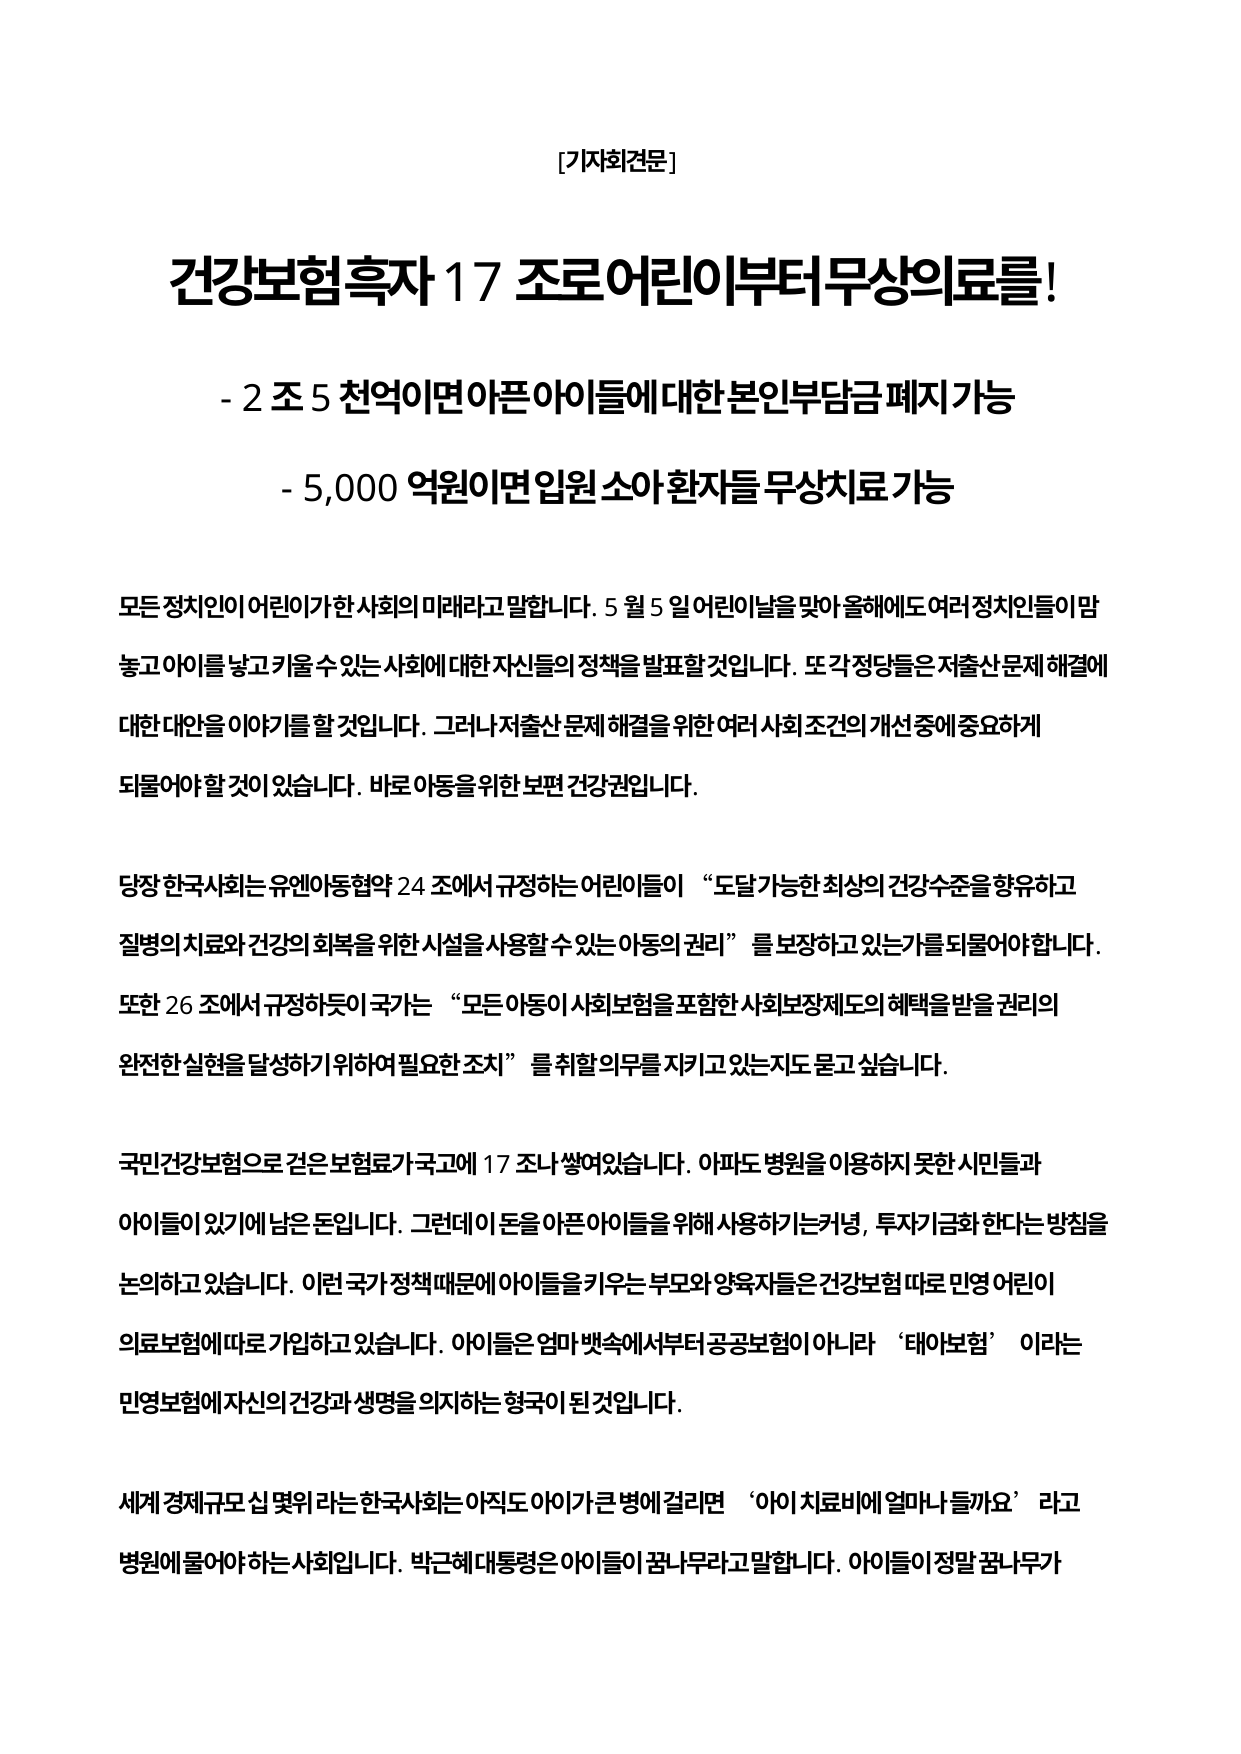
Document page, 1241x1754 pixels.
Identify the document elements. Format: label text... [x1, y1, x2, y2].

text [기자회견문] [118, 142, 1122, 178]
text 건강보험 흑자 17조로 어린이부터 무상의료를! [118, 238, 1122, 317]
text 세계 경제규모 십 몇위 라는 한국사회는 아직도 아이가 큰 병에 걸리면 ‘아이 치료비에 얼마나 들까요’라고 병원에 물어야 하는 사회입니다. 박근혜 대통령은 아이들이 꿈나무라고 말합니다. 아이들이 정말 꿈나무가 [118, 1483, 1122, 1579]
text 모든 정치인이 어린이가 한 사회의 미래라고 말합니다. 5월 5일 어린이날을 맞아 올해에도 여러 정치인들이 맘 놓고 아이를 낳고 키울 수 있는 사회에 대한 자신들의 정책을 발표할 것입니다. 또 각 정당들은 저출산 문제 해결에 대한 대안을 이야기를 할 것입니다. 그러나 저출산 문제 해결을 위한 여러 사회 조건의 개선 중에 중요하게 되물어야 할 것이 있습니다. 바로 아동을 위한 보편 건강권입니다. [118, 587, 1122, 803]
text 국민건강보험으로 걷은 보험료가 국고에 17조나 쌓여있습니다. 아파도 병원을 이용하지 못한 시민들과 아이들이 있기에 남은 돈입니다. 그런데 이 돈을 아픈 아이들을 위해 사용하기는커녕, 투자기금화 한다는 방침을 논의하고 있습니다. 이런 국가 정책 때문에 아이들을 키우는 부모와 양육자들은 건강보험 따로 민영 어린이 의료보험에 따로 가입하고 있습니다. 아이들은 엄마 뱃속에서부터 공공보험이 아니라 ‘태아보험’ 이라는 민영보험에 자신의 건강과 생명을 의지하는 형국이 된 것입니다. [118, 1145, 1122, 1420]
text 당장 한국사회는 유엔아동협약 24조에서 규정하는 어린이들이 “도달 가능한 최상의 건강수준을 향유하고 질병의 치료와 건강의 회복을 위한 시설을 사용할 수 있는 아동의 권리”를 보장하고 있는가를 되물어야 합니다. 또한 26조에서 규정하듯이 국가는 “모든 아동이 사회보험을 포함한 사회보장제도의 혜택을 받을 권리의 완전한 실현을 달성하기 위하여 필요한 조치”를 취할 의무를 지키고 있는지도 묻고 싶습니다. [118, 866, 1122, 1082]
text - 2조 5천억이면 아픈 아이들에 대한 본인부담금 폐지 가능 [118, 368, 1122, 422]
text - 5,000억원이면 입원 소아 환자들 무상치료 가능 [118, 458, 1122, 512]
